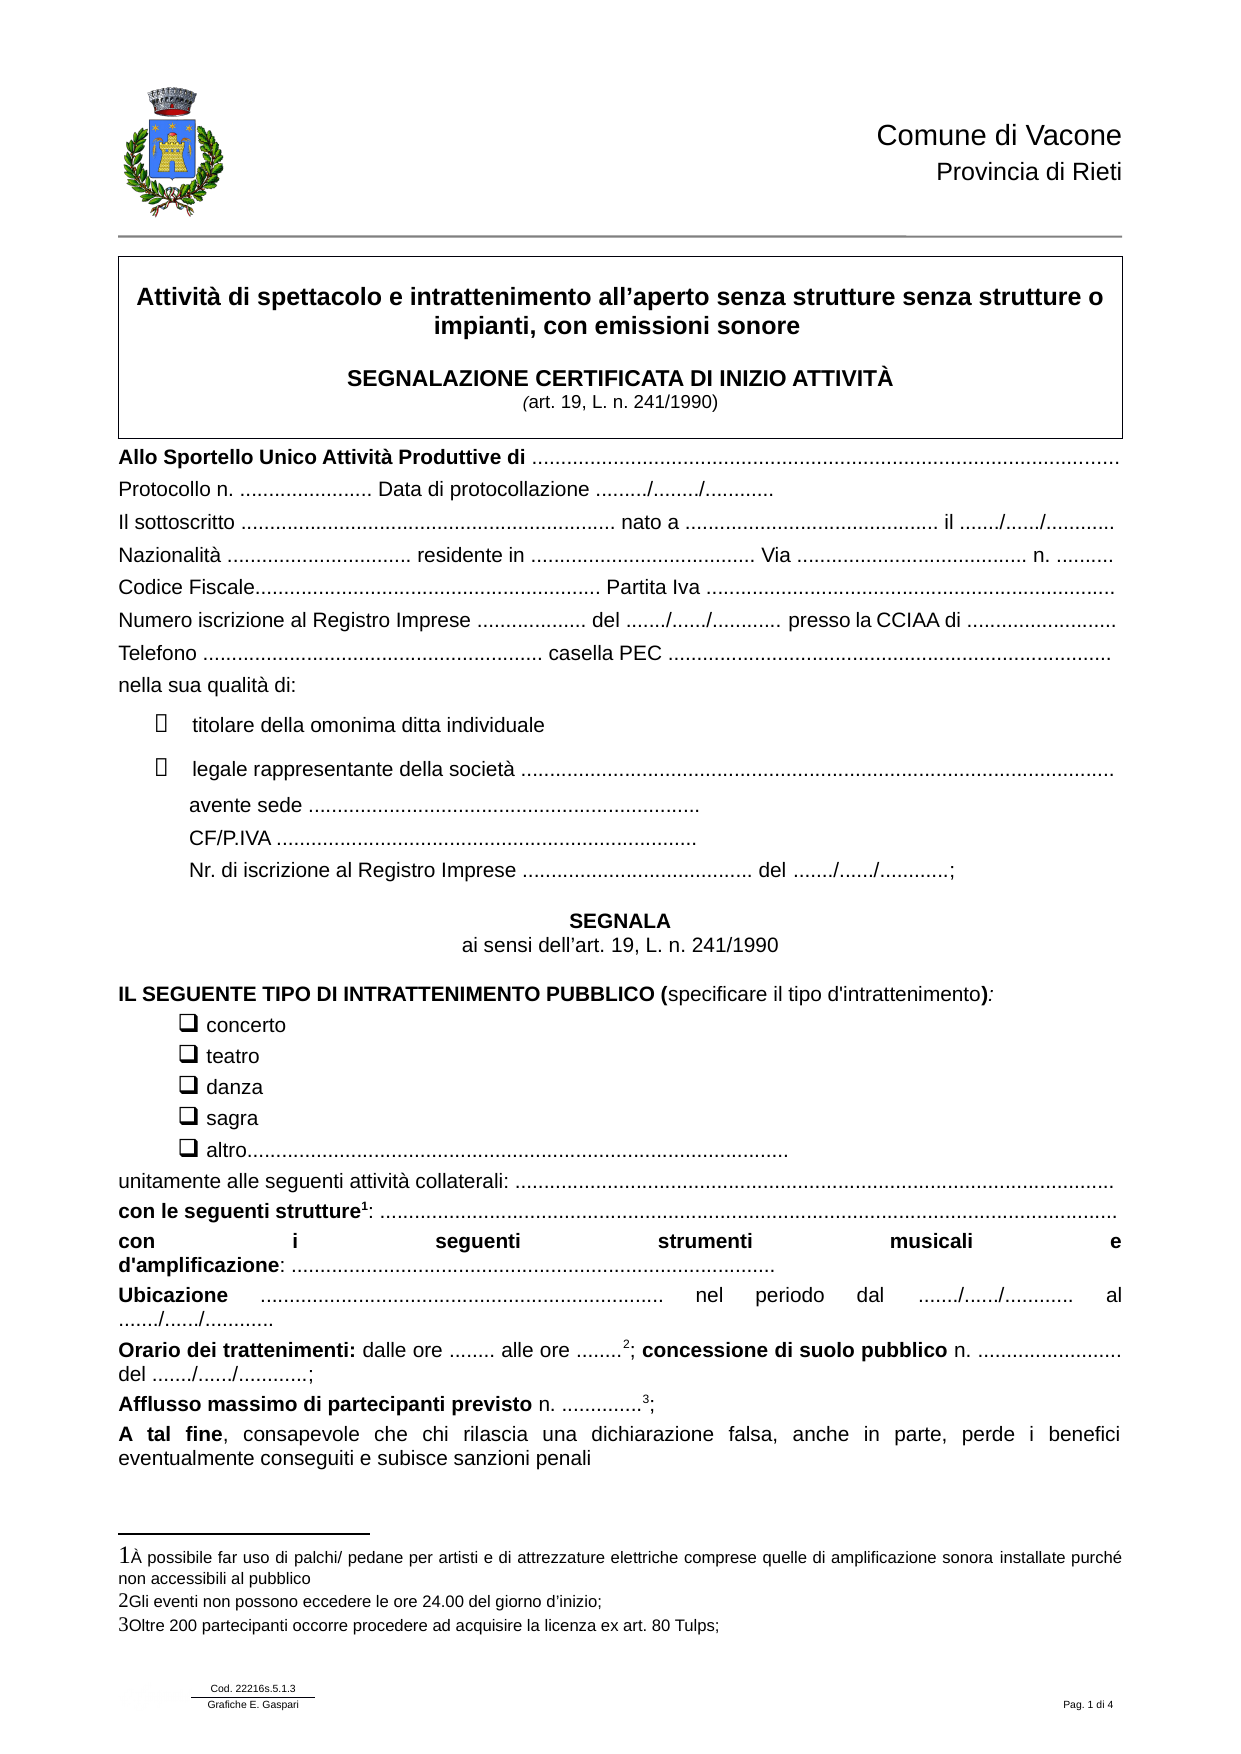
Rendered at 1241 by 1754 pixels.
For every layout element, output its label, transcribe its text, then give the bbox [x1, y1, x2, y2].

text Telefono ........................................................... casella PEC ............................................................................. [118, 640, 1122, 664]
text con i seguenti strumenti musicali e d'amplificazione: .................................................................................... [118, 1229, 1122, 1277]
text  danza [177, 1075, 1122, 1100]
text Oltre 200 partecipanti occorre procedere ad acquisire la licenza ex art. 80 Tulps; [118, 1612, 1122, 1636]
text CF/P.IVA ......................................................................... [189, 825, 1122, 849]
text con le seguenti strutture: ................................................................................................................................ [118, 1199, 1122, 1223]
text nella sua qualità di: [118, 673, 1122, 697]
text Nr. di iscrizione al Registro Imprese ........................................ del ......./....../............; [189, 858, 1122, 882]
text avente sede .................................................................... [189, 793, 1122, 817]
text  teatro [177, 1044, 1122, 1069]
text  titolare della omonima ditta individuale [153, 706, 1122, 739]
table_header Attività di spettacolo e intrattenimento all’aperto senza strutture senza strutture o impianti, con emissioni sonore SEGNALAZIONE CERTIFICATA DI INIZIO ATTIVITÀ (art. 19, L. n. 241/1990) [119, 257, 1122, 437]
text Nazionalità ................................ residente in ....................................... Via ........................................ n. .......... [118, 542, 1122, 566]
text Afflusso massimo di partecipanti previsto n. ..............; [118, 1392, 1122, 1416]
text Il sottoscritto ................................................................. nato a ............................................ il ......./....../............ [118, 510, 1122, 534]
text SEGNALA [118, 909, 1122, 933]
text Orario dei trattenimenti: dalle ore ........ alle ore ........; concessione di suolo pubblico n. ......................... del ......./....../............; [118, 1337, 1122, 1385]
text Gli eventi non possono eccedere le ore 24.00 del giorno d’inizio; [118, 1588, 1122, 1612]
text ai sensi dell’art. 19, L. n. 241/1990 [118, 933, 1122, 957]
text Ubicazione ...................................................................... nel periodo dal ......./....../............ al ......./....../............ [118, 1283, 1122, 1331]
text  concerto [177, 1012, 1122, 1037]
text  legale rappresentante della società ....................................................................................................... [153, 749, 1122, 783]
text Allo Sportello Unico Attività Produttive di [118, 445, 1122, 469]
text Comune di Vacone [224, 118, 1122, 152]
text Codice Fiscale............................................................ Partita Iva ....................................................................... [118, 575, 1122, 599]
text IL SEGUENTE TIPO DI INTRATTENIMENTO PUBBLICO (specificare il tipo d'intrattenimento): [118, 982, 1122, 1006]
text  sagra [177, 1106, 1122, 1131]
text A tal fine, consapevole che chi rilascia una dichiarazione falsa, anche in parte, perde i benefici eventualmente conseguiti e subisce sanzioni penali [118, 1422, 1122, 1470]
picture [122, 87, 224, 219]
text unitamente alle seguenti attività collaterali: ........................................................................................................ [118, 1169, 1122, 1193]
text Protocollo n. ....................... Data di protocollazione ........./......../............ [118, 477, 1122, 501]
text Numero iscrizione al Registro Imprese ................... del ......./....../............ presso la CCIAA di .......................... [118, 608, 1122, 632]
text À possibile far uso di palchi/ pedane per artisti e di attrezzature elettriche comprese quelle di amplificazione sonora installate purché non accessibili al pubblico [118, 1540, 1122, 1588]
text Provincia di Rieti [224, 157, 1122, 185]
text  altro.............................................................................................. [177, 1137, 1122, 1162]
